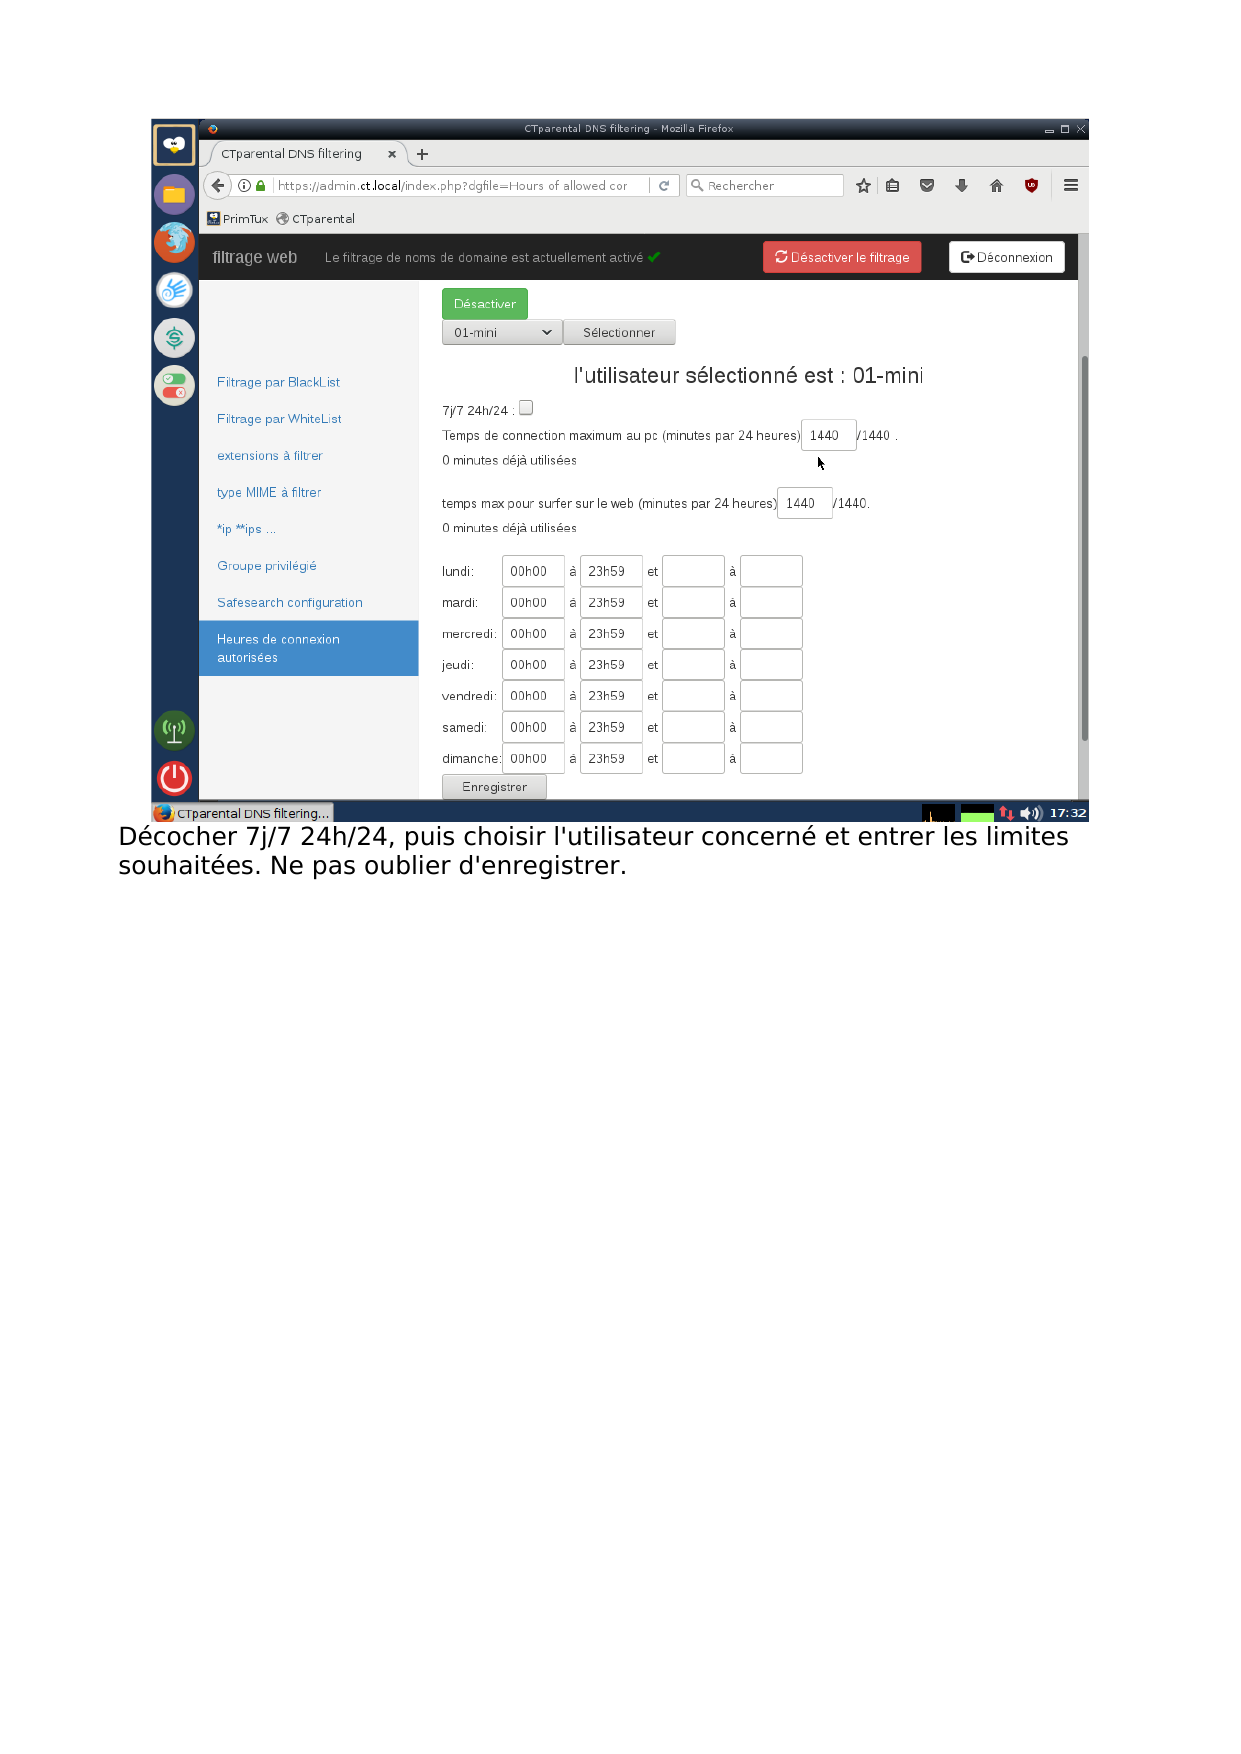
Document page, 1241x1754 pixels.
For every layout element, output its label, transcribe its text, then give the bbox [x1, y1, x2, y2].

text Décocher 7j/7 24h/24, puis choisir l'utilisateur concerné et entrer les limites souhaitées. Ne pas oublier d'enregistrer. [118, 118, 1122, 880]
picture [151, 118, 1089, 822]
